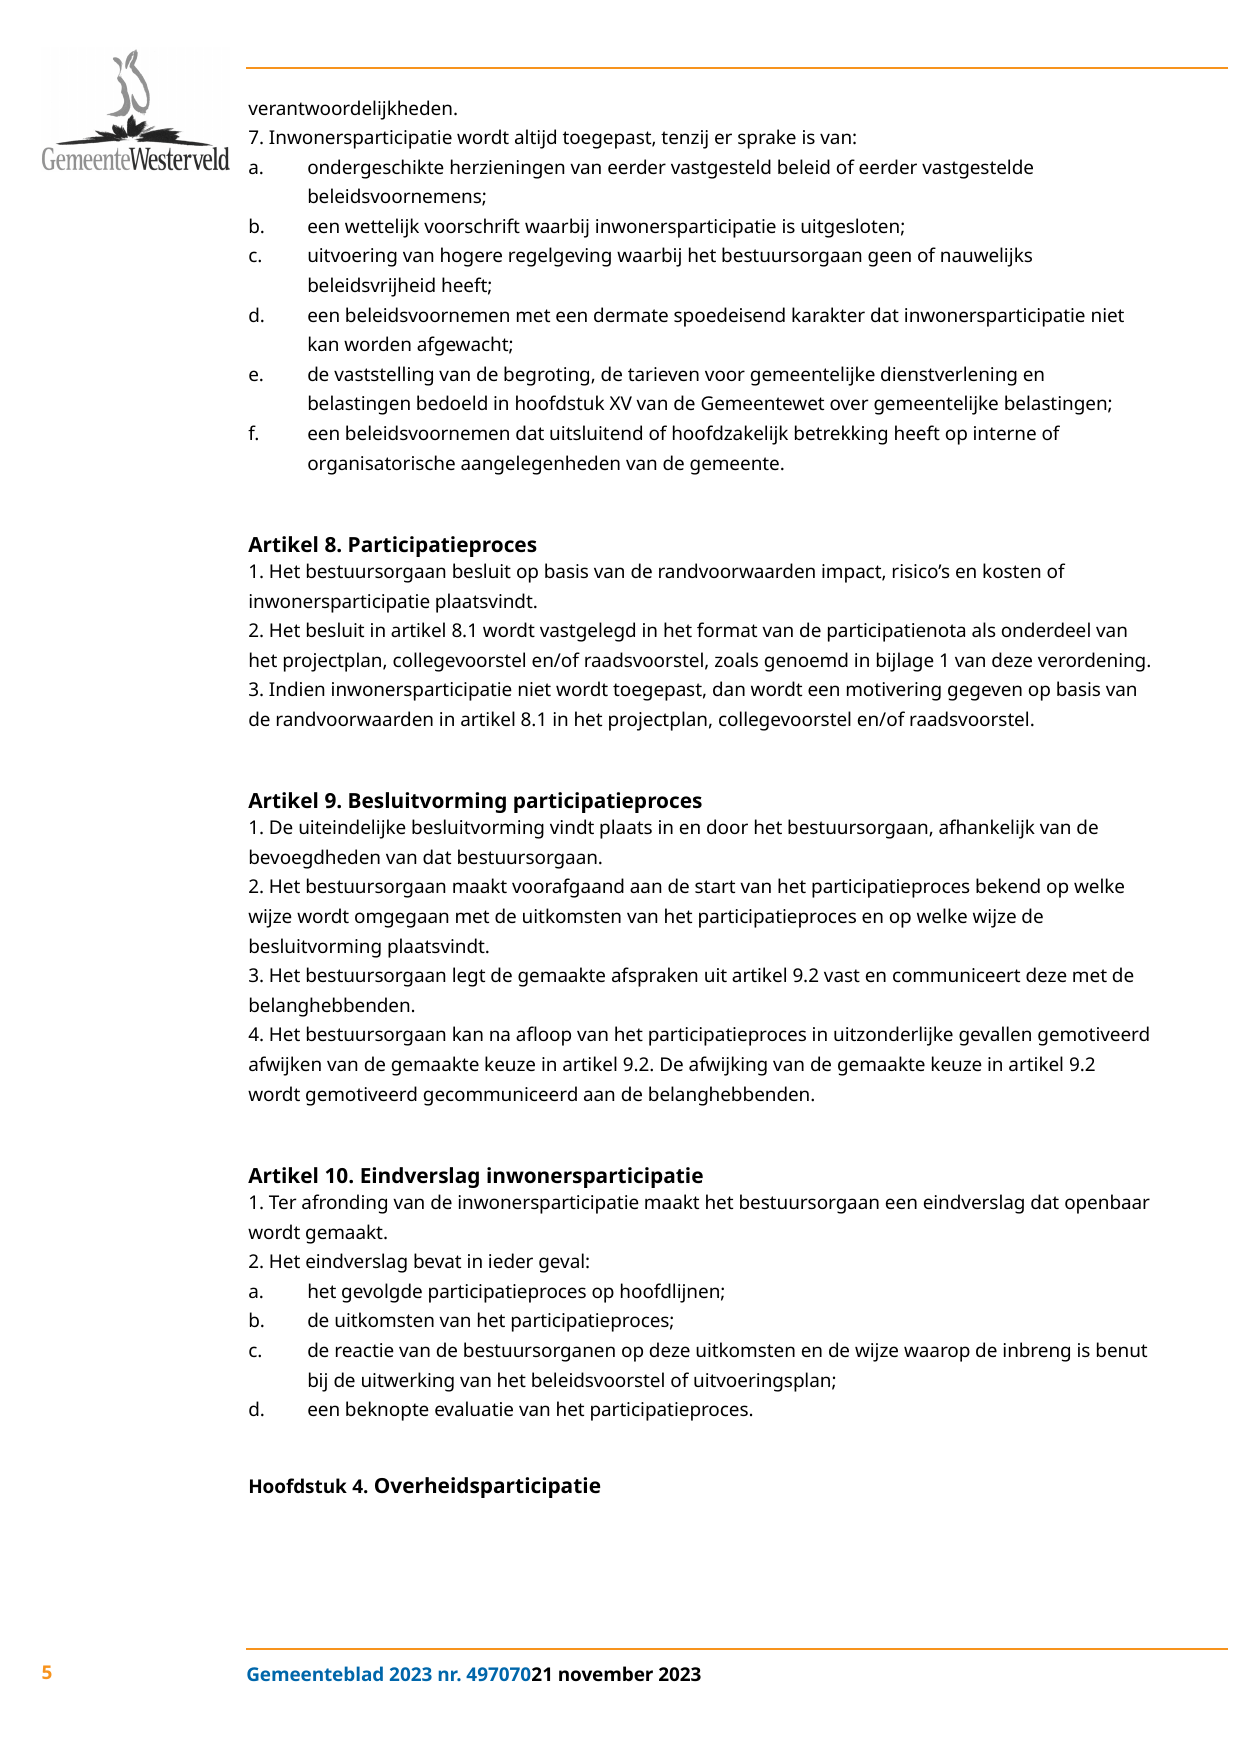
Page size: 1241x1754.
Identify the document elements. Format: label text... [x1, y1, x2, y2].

list een beleidsvoornemen dat uitsluitend of hoofdzakelijk betrekking heeft op interne of organisatorische aangelegenheden van de gemeente. [248, 420, 1152, 476]
text 1. De uiteindelijke besluitvorming vindt plaats in en door het bestuursorgaan, afhankelijk van de bevoegdheden van dat bestuursorgaan. [248, 814, 1152, 870]
picture [41, 47, 231, 172]
text Hoofdstuk 4. Overheidsparticipatie [248, 1472, 1152, 1500]
text 3. Het bestuursorgaan legt de gemaakte afspraken uit artikel 9.2 vast en communiceert deze met de belanghebbenden. [248, 962, 1152, 1018]
text verantwoordelijkheden. [248, 95, 1152, 121]
text 1. Ter afronding van de inwonersparticipatie maakt het bestuursorgaan een eindverslag dat openbaar wordt gemaakt. [248, 1189, 1152, 1244]
text 4. Het bestuursorgaan kan na afloop van het participatieproces in uitzonderlijke gevallen gemotiveerd afwijken van de gemaakte keuze in artikel 9.2. De afwijking van de gemaakte keuze in artikel 9.2 wordt gemotiveerd gecommuniceerd aan de belanghebbenden. [248, 1022, 1152, 1107]
text Artikel 9. Besluitvorming participatieproces [248, 786, 1152, 814]
list het gevolgde participatieproces op hoofdlijnen; [248, 1278, 1152, 1304]
list een beleidsvoornemen met een dermate spoedeisend karakter dat inwonersparticipatie niet kan worden afgewacht; [248, 302, 1152, 357]
list de vaststelling van de begroting, de tarieven voor gemeentelijke dienstverlening en belastingen bedoeld in hoofdstuk XV van de Gemeentewet over gemeentelijke belastingen; [248, 361, 1152, 416]
text 2. Het eindverslag bevat in ieder geval: [248, 1248, 1152, 1274]
text 2. Het besluit in artikel 8.1 wordt vastgelegd in het format van de participatienota als onderdeel van het projectplan, collegevoorstel en/of raadsvoorstel, zoals genoemd in bijlage 1 van deze verordening. [248, 617, 1152, 673]
text 3. Indien inwonersparticipatie niet wordt toegepast, dan wordt een motivering gegeven op basis van de randvoorwaarden in artikel 8.1 in het projectplan, collegevoorstel en/of raadsvoorstel. [248, 677, 1152, 732]
text 1. Het bestuursorgaan besluit op basis van de randvoorwaarden impact, risico’s en kosten of inwonersparticipatie plaatsvindt. [248, 558, 1152, 613]
list de reactie van de bestuursorganen op deze uitkomsten en de wijze waarop de inbreng is benut bij de uitwerking van het beleidsvoorstel of uitvoeringsplan; [248, 1337, 1152, 1392]
list uitvoering van hogere regelgeving waarbij het bestuursorgaan geen of nauwelijks beleidsvrijheid heeft; [248, 243, 1152, 298]
text 2. Het bestuursorgaan maakt voorafgaand aan de start van het participatieproces bekend op welke wijze wordt omgegaan met de uitkomsten van het participatieproces en op welke wijze de besluitvorming plaatsvindt. [248, 874, 1152, 959]
text 7. Inwonersparticipatie wordt altijd toegepast, tenzij er sprake is van: [248, 124, 1152, 150]
list de uitkomsten van het participatieproces; [248, 1308, 1152, 1333]
list ondergeschikte herzieningen van eerder vastgesteld beleid of eerder vastgestelde beleidsvoornemens; [248, 154, 1152, 209]
list een beknopte evaluatie van het participatieproces. [248, 1396, 1152, 1422]
text Artikel 10. Eindverslag inwonersparticipatie [248, 1161, 1152, 1189]
text Artikel 8. Participatieproces [248, 530, 1152, 558]
list een wettelijk voorschrift waarbij inwonersparticipatie is uitgesloten; [248, 213, 1152, 239]
